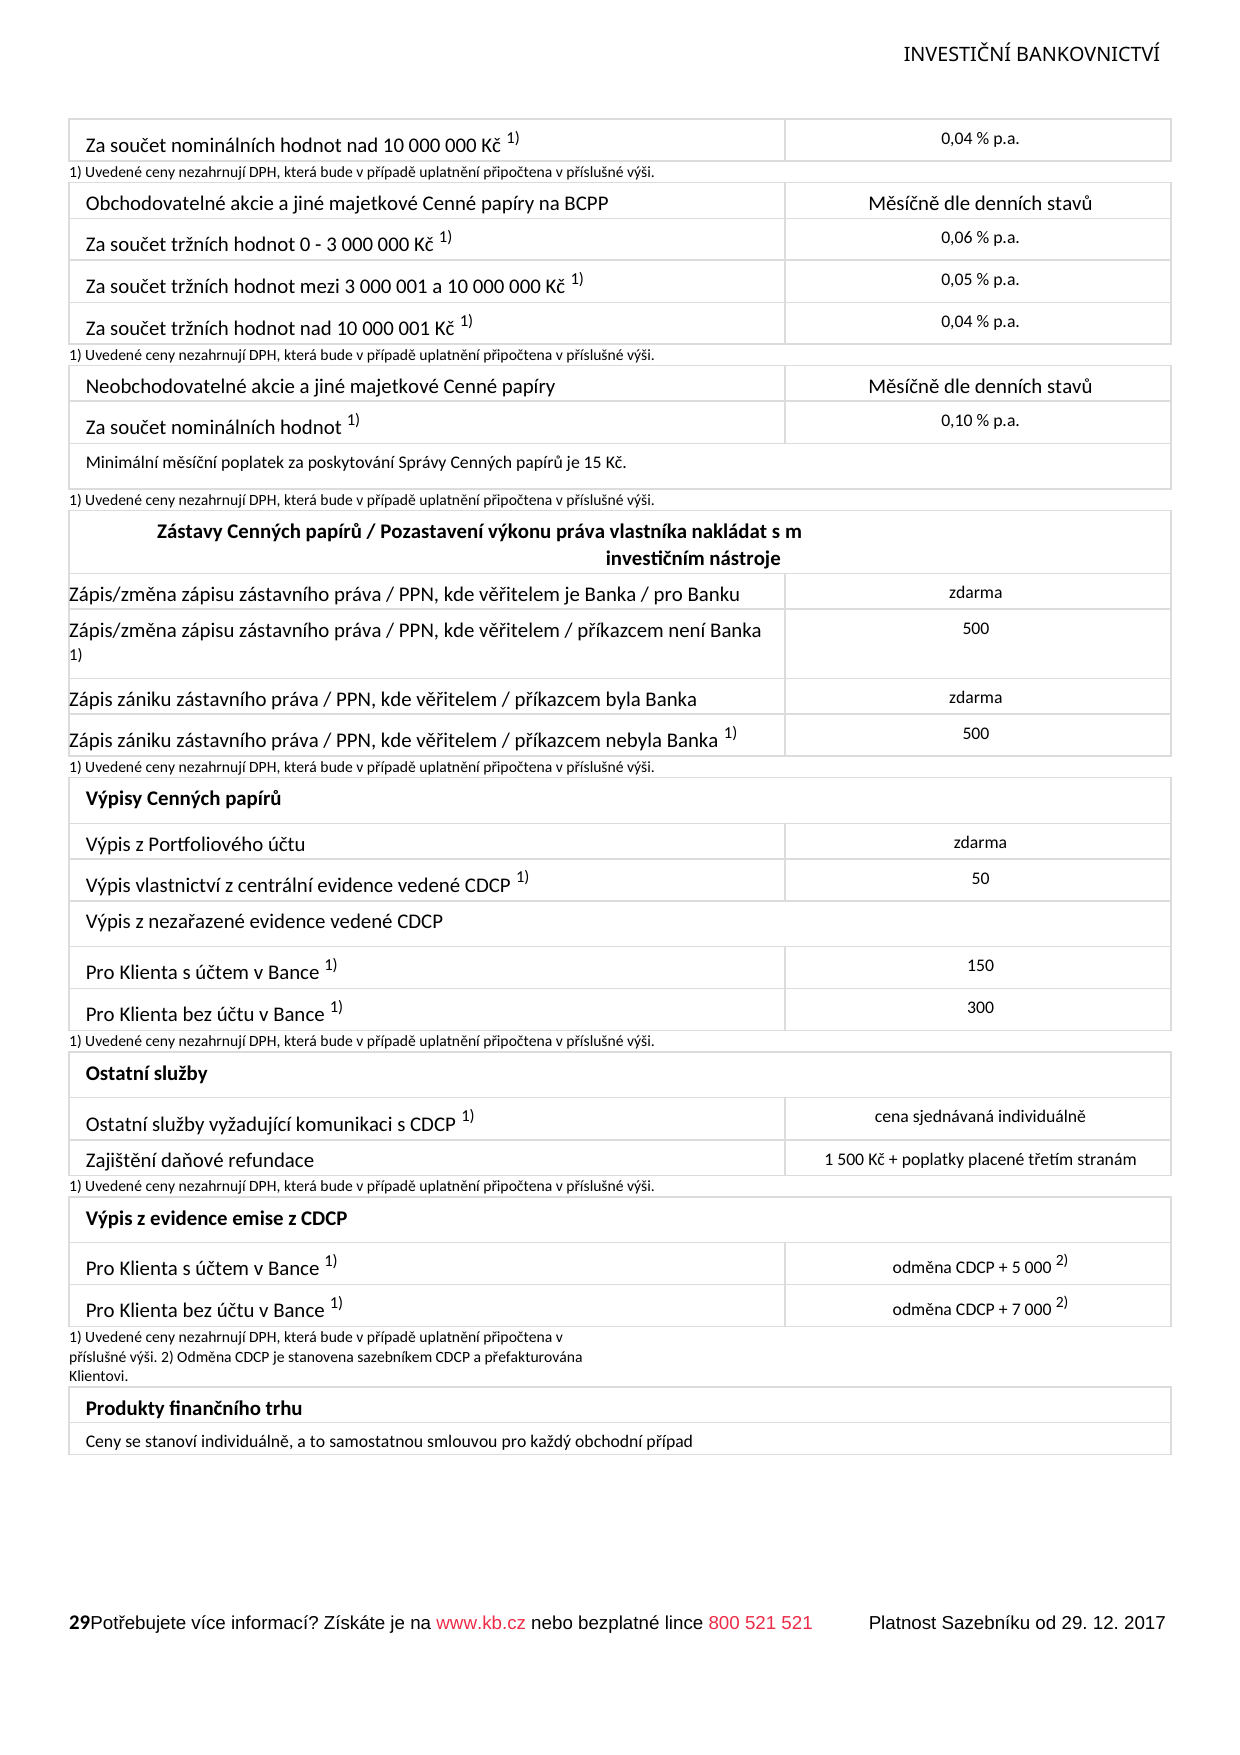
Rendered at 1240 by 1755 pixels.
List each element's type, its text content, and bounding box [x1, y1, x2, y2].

table_header Měsíčně dle denních stavů [786, 183, 1170, 217]
table_cell Výpis vlastnictví z centrální evidence vedené CDCP 1) [70, 860, 784, 900]
table_cell [785, 444, 1170, 488]
table_header [785, 1053, 1170, 1097]
table_header Produkty finančního trhu [70, 1388, 1170, 1422]
table_cell Pro Klienta bez účtu v Bance 1) [70, 1285, 784, 1326]
table_cell [785, 902, 1170, 946]
table_cell Za součet tržních hodnot mezi 3 000 001 a 10 000 000 Kč 1) [70, 261, 784, 301]
table_header Zástavy Cenných papírů / Pozastavení výkonu práva vlastníka nakládat s investičním nástroje [70, 511, 785, 572]
text 1) Uvedené ceny nezahrnují DPH, která bude v případě uplatnění připočtena v příslušné výši. [69, 757, 1165, 776]
table_cell 300 [786, 989, 1170, 1030]
table_cell odměna CDCP + 5 000 2) [786, 1243, 1170, 1284]
table_header m [785, 511, 1170, 572]
table_cell 50 [786, 860, 1170, 900]
table_header [785, 778, 1170, 822]
table_cell Ostatní služby vyžadující komunikaci s CDCP 1) [70, 1098, 784, 1139]
table_cell Za součet nominálních hodnot 1) [70, 402, 784, 442]
text 1) Uvedené ceny nezahrnují DPH, která bude v případě uplatnění připočtena v příslušné výši. 2) Odměna CDCP je stanovena sazebníkem CDCP a přefakturována Klientovi. [69, 1327, 591, 1385]
table_cell Za součet tržních hodnot nad 10 000 001 Kč 1) [70, 303, 784, 343]
table_cell Zajištění daňové refundace [70, 1141, 784, 1174]
table_cell Zápis/změna zápisu zástavního práva / PPN, kde věřitelem je Banka / pro Banku [70, 574, 784, 608]
table_cell zdarma [786, 824, 1170, 858]
table_cell odměna CDCP + 7 000 2) [786, 1285, 1170, 1326]
table_cell Zápis zániku zástavního práva / PPN, kde věřitelem / příkazcem nebyla Banka 1) [70, 715, 784, 755]
text 1) Uvedené ceny nezahrnují DPH, která bude v případě uplatnění připočtena v příslušné výši. [69, 490, 1165, 509]
table_header Výpis z evidence emise z CDCP [70, 1198, 785, 1242]
table_cell Minimální měsíční poplatek za poskytování Správy Cenných papírů je 15 Kč. [70, 444, 785, 488]
table_header Neobchodovatelné akcie a jiné majetkové Cenné papíry [70, 366, 784, 400]
text 1) Uvedené ceny nezahrnují DPH, která bude v případě uplatnění připočtena v příslušné výši. [69, 1176, 1165, 1195]
table_header Obchodovatelné akcie a jiné majetkové Cenné papíry na BCPP [70, 183, 784, 217]
text 1) Uvedené ceny nezahrnují DPH, která bude v případě uplatnění připočtena v příslušné výši. [69, 1031, 1165, 1050]
table_header Ostatní služby [70, 1053, 785, 1097]
table_cell Za součet nominálních hodnot nad 10 000 000 Kč 1) [70, 120, 784, 160]
table_cell Ceny se stanoví individuálně, a to samostatnou smlouvou pro každý obchodní případ [70, 1423, 1170, 1454]
table_cell 0,05 % p.a. [786, 261, 1170, 301]
table_cell 150 [786, 947, 1170, 988]
table_cell 0,06 % p.a. [786, 219, 1170, 259]
table_cell Pro Klienta s účtem v Bance 1) [70, 1243, 784, 1284]
table_cell 0,04 % p.a. [786, 120, 1170, 160]
table_cell Zápis zániku zástavního práva / PPN, kde věřitelem / příkazcem byla Banka [70, 679, 784, 713]
table_cell zdarma [786, 574, 1170, 608]
table_header [785, 1198, 1170, 1242]
table_cell 0,04 % p.a. [786, 303, 1170, 343]
table_cell 0,10 % p.a. [786, 402, 1170, 442]
table_cell cena sjednávaná individuálně [786, 1098, 1170, 1139]
table_header Výpisy Cenných papírů [70, 778, 785, 822]
table_cell Za součet tržních hodnot 0 - 3 000 000 Kč 1) [70, 219, 784, 259]
table_cell 500 [786, 715, 1170, 755]
text 1) Uvedené ceny nezahrnují DPH, která bude v případě uplatnění připočtena v příslušné výši. [69, 345, 1165, 364]
table_cell Výpis z nezařazené evidence vedené CDCP [70, 902, 785, 946]
table_header Měsíčně dle denních stavů [786, 366, 1170, 400]
table_cell 500 [786, 610, 1170, 678]
table_cell Pro Klienta bez účtu v Bance 1) [70, 989, 784, 1030]
table_cell zdarma [786, 679, 1170, 713]
table_cell Zápis/změna zápisu zástavního práva / PPN, kde věřitelem / příkazcem není Banka 1) [70, 610, 784, 678]
table_cell 1 500 Kč + poplatky placené třetím stranám [786, 1141, 1170, 1174]
table_cell Výpis z Portfoliového účtu [70, 824, 784, 858]
table_cell Pro Klienta s účtem v Bance 1) [70, 947, 784, 988]
text 1) Uvedené ceny nezahrnují DPH, která bude v případě uplatnění připočtena v příslušné výši. [69, 162, 1165, 181]
